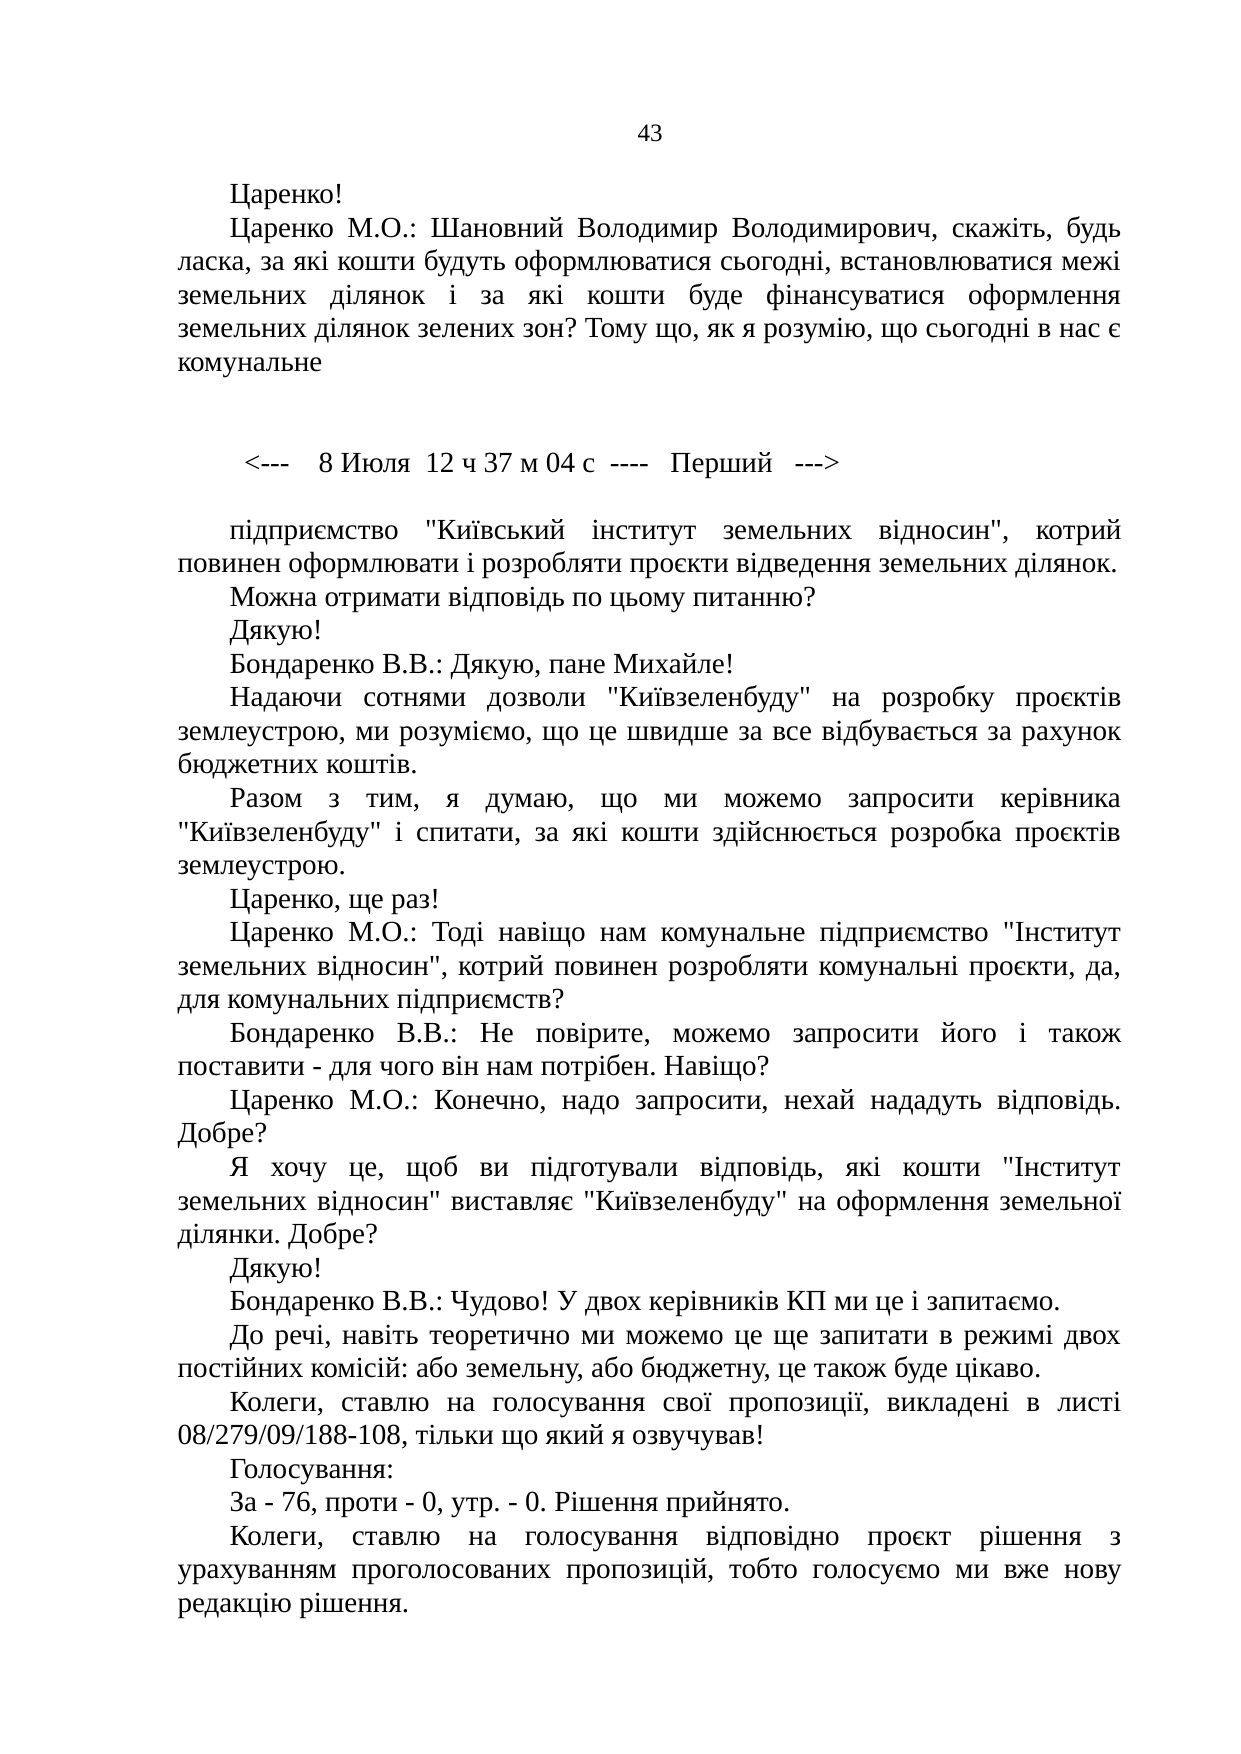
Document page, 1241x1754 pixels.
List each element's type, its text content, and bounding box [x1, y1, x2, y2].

text Бондаренко В.В.: Чудово! У двох керівників КП ми це і запитаємо. [177, 1283, 1122, 1317]
text Царенко М.О.: Конечно, надо запросити, нехай нададуть відповідь. Добре? [177, 1082, 1122, 1149]
text Царенко, ще раз! [177, 881, 1122, 914]
text Дякую! [177, 1250, 1122, 1283]
text Царенко! [177, 176, 1122, 210]
text Колеги, ставлю на голосування відповідно проєкт рішення з урахуванням проголосованих пропозицій, тобто голосуємо ми вже нову редакцію рішення. [177, 1518, 1122, 1619]
text Царенко М.О.: Шановний Володимир Володимирович, скажіть, будь ласка, за які кошти будуть оформлюватися сьогодні, встановлюватися межі земельних ділянок і за які кошти буде фінансуватися оформлення земельних ділянок зелених зон? Тому що, як я розумію, що сьогодні в нас є комунальне [177, 210, 1122, 378]
text Дякую! [177, 612, 1122, 646]
text Я хочу це, щоб ви підготували відповідь, які кошти "Інститут земельних відносин" виставляє "Київзеленбуду" на оформлення земельної ділянки. Добре? [177, 1149, 1122, 1250]
text Бондаренко В.В.: Дякую, пане Михайле! [177, 646, 1122, 679]
text Надаючи сотнями дозволи "Київзеленбуду" на розробку проєктів землеустрою, ми розуміємо, що це швидше за все відбувається за рахунок бюджетних коштів. [177, 679, 1122, 780]
text Царенко М.О.: Тоді навіщо нам комунальне підприємство "Інститут земельних відносин", котрий повинен розробляти комунальні проєкти, да, для комунальних підприємств? [177, 914, 1122, 1015]
text Колеги, ставлю на голосування свої пропозиції, викладені в листі 08/279/09/188-108, тільки що який я озвучував! [177, 1384, 1122, 1451]
text За - 76, проти - 0, утр. - 0. Рішення прийнято. [177, 1484, 1122, 1518]
text Голосування: [177, 1451, 1122, 1484]
text <--- 8 Июля 12 ч 37 м 04 с ---- Перший ---> [177, 445, 1122, 478]
text До речі, навіть теоретично ми можемо це ще запитати в режимі двох постійних комісій: або земельну, або бюджетну, це також буде цікаво. [177, 1317, 1122, 1384]
text підприємство "Київський інститут земельних відносин", котрий повинен оформлювати і розробляти проєкти відведення земельних ділянок. [177, 512, 1122, 579]
text Разом з тим, я думаю, що ми можемо запросити керівника "Київзеленбуду" і спитати, за які кошти здійснюється розробка проєктів землеустрою. [177, 780, 1122, 881]
text Можна отримати відповідь по цьому питанню? [177, 579, 1122, 612]
text Бондаренко В.В.: Не повірите, можемо запросити його і також поставити - для чого він нам потрібен. Навіщо? [177, 1015, 1122, 1082]
